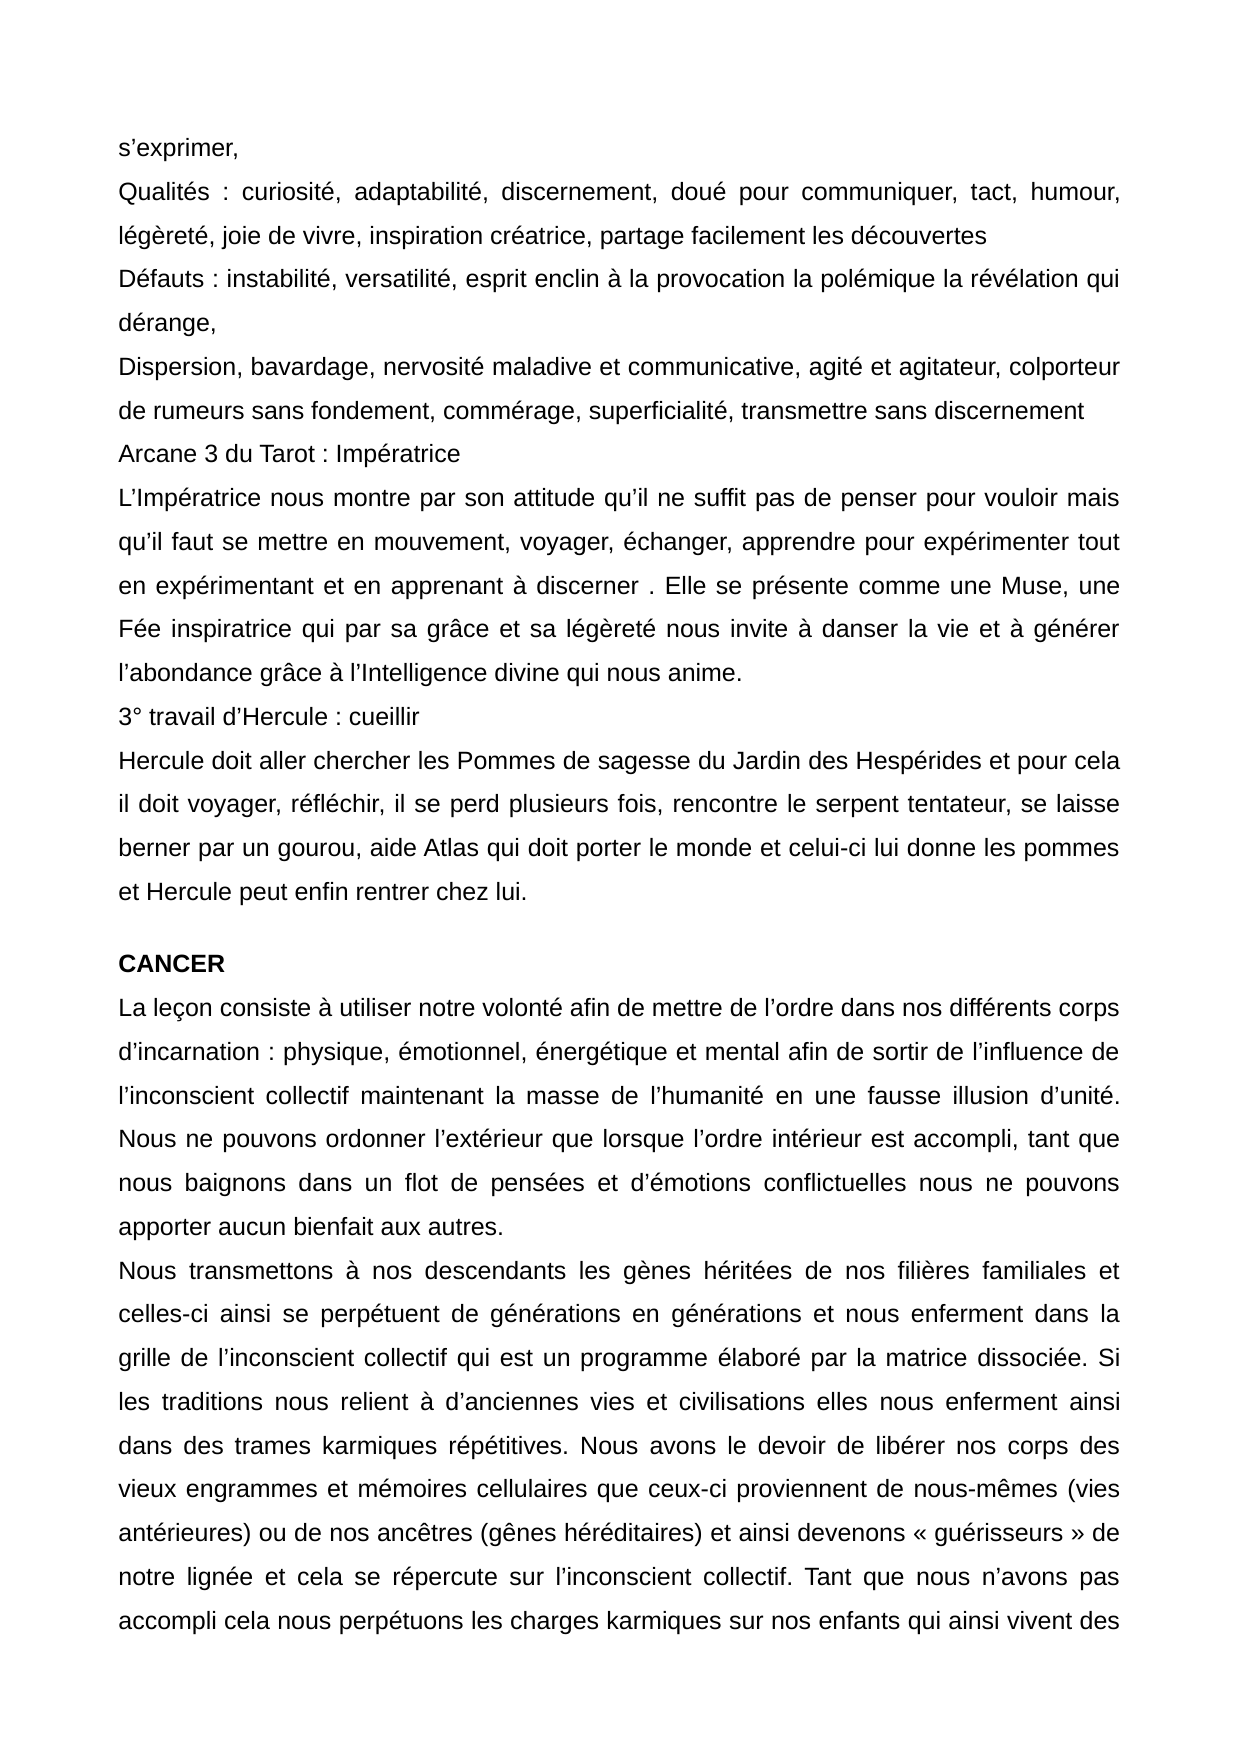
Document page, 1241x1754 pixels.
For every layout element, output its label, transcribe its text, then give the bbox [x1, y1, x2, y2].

text Arcane 3 du Tarot : Impératrice [118, 424, 1122, 468]
text CANCER [118, 934, 1122, 978]
text La leçon consiste à utiliser notre volonté afin de mettre de l’ordre dans nos différents corps d’incarnation : physique, émotionnel, énergétique et mental afin de sortir de l’influence de l’inconscient collectif maintenant la masse de l’humanité en une fausse illusion d’unité. Nous ne pouvons ordonner l’extérieur que lorsque l’ordre intérieur est accompli, tant que nous baignons dans un flot de pensées et d’émotions conflictuelles nous ne pouvons apporter aucun bienfait aux autres. [118, 978, 1122, 1241]
text Dispersion, bavardage, nervosité maladive et communicative, agité et agitateur, colporteur de rumeurs sans fondement, commérage, superficialité, transmettre sans discernement [118, 337, 1122, 424]
text Hercule doit aller chercher les Pommes de sagesse du Jardin des Hespérides et pour cela il doit voyager, réfléchir, il se perd plusieurs fois, rencontre le serpent tentateur, se laisse berner par un gourou, aide Atlas qui doit porter le monde et celui-ci lui donne les pommes et Hercule peut enfin rentrer chez lui. [118, 731, 1122, 906]
text L’Impératrice nous montre par son attitude qu’il ne suffit pas de penser pour vouloir mais qu’il faut se mettre en mouvement, voyager, échanger, apprendre pour expérimenter tout en expérimentant et en apprenant à discerner . Elle se présente comme une Muse, une Fée inspiratrice qui par sa grâce et sa légèreté nous invite à danser la vie et à générer l’abondance grâce à l’Intelligence divine qui nous anime. [118, 468, 1122, 687]
text Nous transmettons à nos descendants les gènes héritées de nos filières familiales et celles-ci ainsi se perpétuent de générations en générations et nous enferment dans la grille de l’inconscient collectif qui est un programme élaboré par la matrice dissociée. Si les traditions nous relient à d’anciennes vies et civilisations elles nous enferment ainsi dans des trames karmiques répétitives. Nous avons le devoir de libérer nos corps des vieux engrammes et mémoires cellulaires que ceux-ci proviennent de nous-mêmes (vies antérieures) ou de nos ancêtres (gênes héréditaires) et ainsi devenons « guérisseurs » de notre lignée et cela se répercute sur l’inconscient collectif. Tant que nous n’avons pas accompli cela nous perpétuons les charges karmiques sur nos enfants qui ainsi vivent des [118, 1241, 1122, 1634]
text Qualités : curiosité, adaptabilité, discernement, doué pour communiquer, tact, humour, légèreté, joie de vivre, inspiration créatrice, partage facilement les découvertes [118, 162, 1122, 249]
text Défauts : instabilité, versatilité, esprit enclin à la provocation la polémique la révélation qui dérange, [118, 249, 1122, 337]
text 3° travail d’Hercule : cueillir [118, 687, 1122, 731]
text s’exprimer, [118, 118, 1122, 162]
